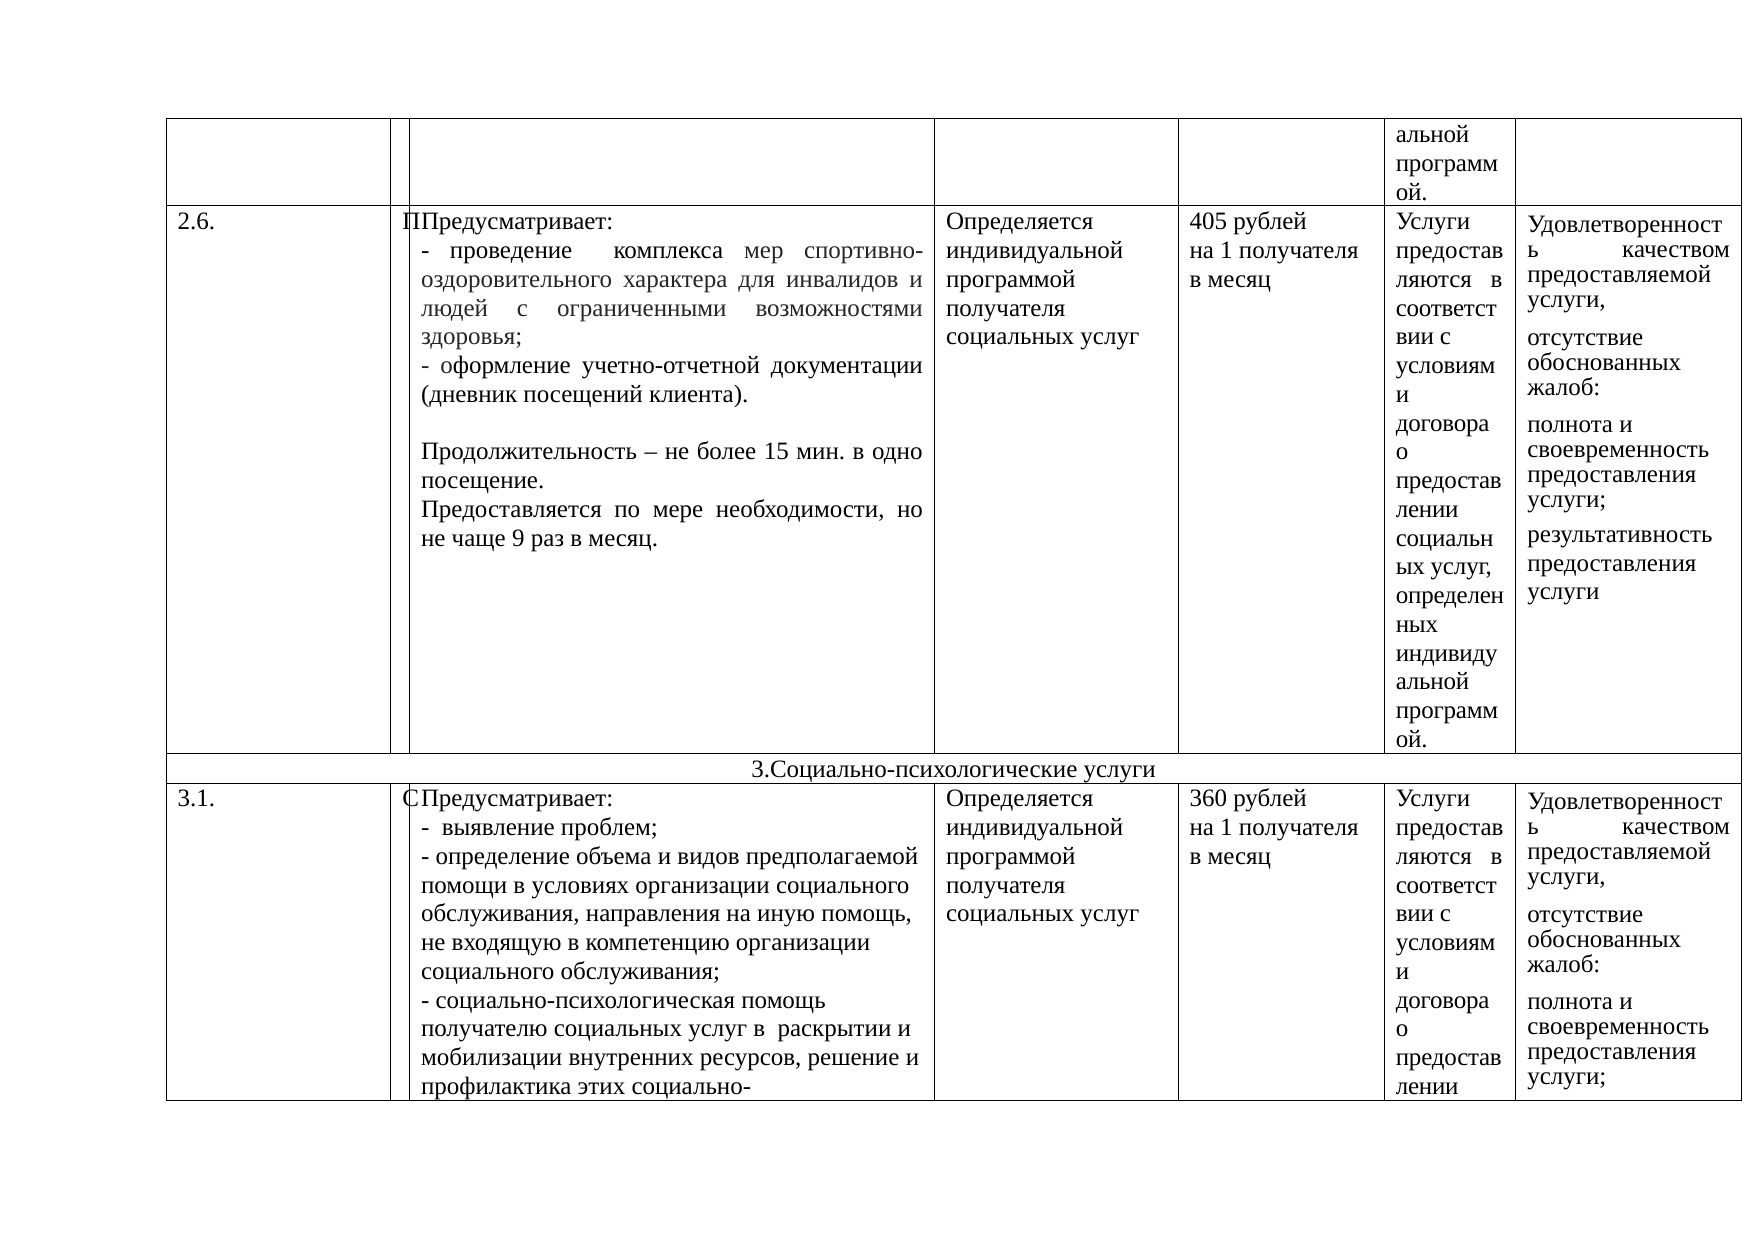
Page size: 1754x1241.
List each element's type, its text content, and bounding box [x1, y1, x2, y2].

table_cell 3.1. [167, 784, 390, 1100]
table_cell [1516, 119, 1741, 205]
table_cell альной программой. [1385, 119, 1515, 205]
table_cell Удовлетворенность качеством предоставляемой услуги, отсутствие обоснованных жалоб: полнота и своевременность предоставления услуги; [1516, 784, 1741, 1100]
table_cell Проведение занятий по адаптивной физической культуре [391, 206, 409, 753]
table_cell 360 рублей на 1 получателя в месяц [1179, 784, 1384, 1100]
table_cell Предусматривает: - выявление проблем; - определение объема и видов предполагаемой помощи в условиях организации социального обслуживания, направления на иную помощь, не входящую в компетенцию организации социального обслуживания; - социально-психологическая помощь получателю социальных услуг в раскрытии и мобилизации внутренних ресурсов, решение и профилактика этих социально-психологических проблем; - выявление психологических проблем, стоящих перед получателем социальных услуг (внутрисемейные, детско-родительские, межличностные, супружеские, иные отношения; эмоциональные особенности личности клиента, особенности развития и поведения клиента, внутриличностный конфликт клиента и иные проблемы); - оказание помощи в формулировании запроса получателем социальных услуг; - разъяснение получателю социальной услуги сути проблем и определение возможных путей их решения; - определение реакции получателя социальной услуги на имеющиеся проблемы и уровня мотивации к их преодолению; - разработка для получателя социальной услуги рекомендаций по решению стоящих перед ним психологических проблем; - оформление учетно-отчетной документации (дневник посещений клиента). Должна способствовать налаживанию межличностных взаимоотношений получателей социальных услуг с близкими и другими значимыми для них людьми Продолжительность - не более 30 минут за одно посещение Предоставляется по мере необходимости. [410, 784, 934, 1100]
table_cell Услуги предоставляются в соответствии с условиями договора о предоставлении социальных услуг, определенных индивидуальной программой. [1385, 206, 1515, 753]
table_cell Определяется индивидуальной программой получателя социальных услуг [935, 784, 1178, 1100]
table_cell [1179, 119, 1384, 205]
table_cell 2.6. [167, 206, 390, 753]
table_cell Предусматривает: - информирование о факторах риска, преодолении табачной зависимости, профилактике алкоголизма; - рекомендации по физической активности; - оформление учетно-отчетной документации (дневник посещений клиента). Продолжительность – не более 10 мин. в одно посещение. Предоставляется по мере необходимости. [410, 119, 934, 205]
table_cell Удовлетворенность качеством предоставляемой услуги, отсутствие обоснованных жалоб: полнота и своевременность предоставления услуги; результативность предоставления услуги [1516, 206, 1741, 753]
table_cell Определяется индивидуальной программой получателя социальных услуг [935, 206, 1178, 753]
table_cell [167, 119, 390, 205]
table_cell Социально-психологическое консультирование, в том числе по вопросам внутрисемейных отношений. [391, 784, 409, 1100]
table_cell [935, 119, 1178, 205]
table_cell 3.Социально-психологические услуги [167, 754, 1741, 782]
table_cell Услуги предоставляются в соответствии с условиями договора о предоставлении [1385, 784, 1515, 1100]
table_cell 405 рублей на 1 получателя в месяц [1179, 206, 1384, 753]
table_cell Предусматривает: - проведение комплекса мер спортивно-оздоровительного характера для инвалидов и людей с ограниченными возможностями здоровья; - оформление учетно-отчетной документации (дневник посещений клиента). Продолжительность – не более 15 мин. в одно посещение. Предоставляется по мере необходимости, но не чаще 9 раз в месяц. [410, 206, 934, 753]
